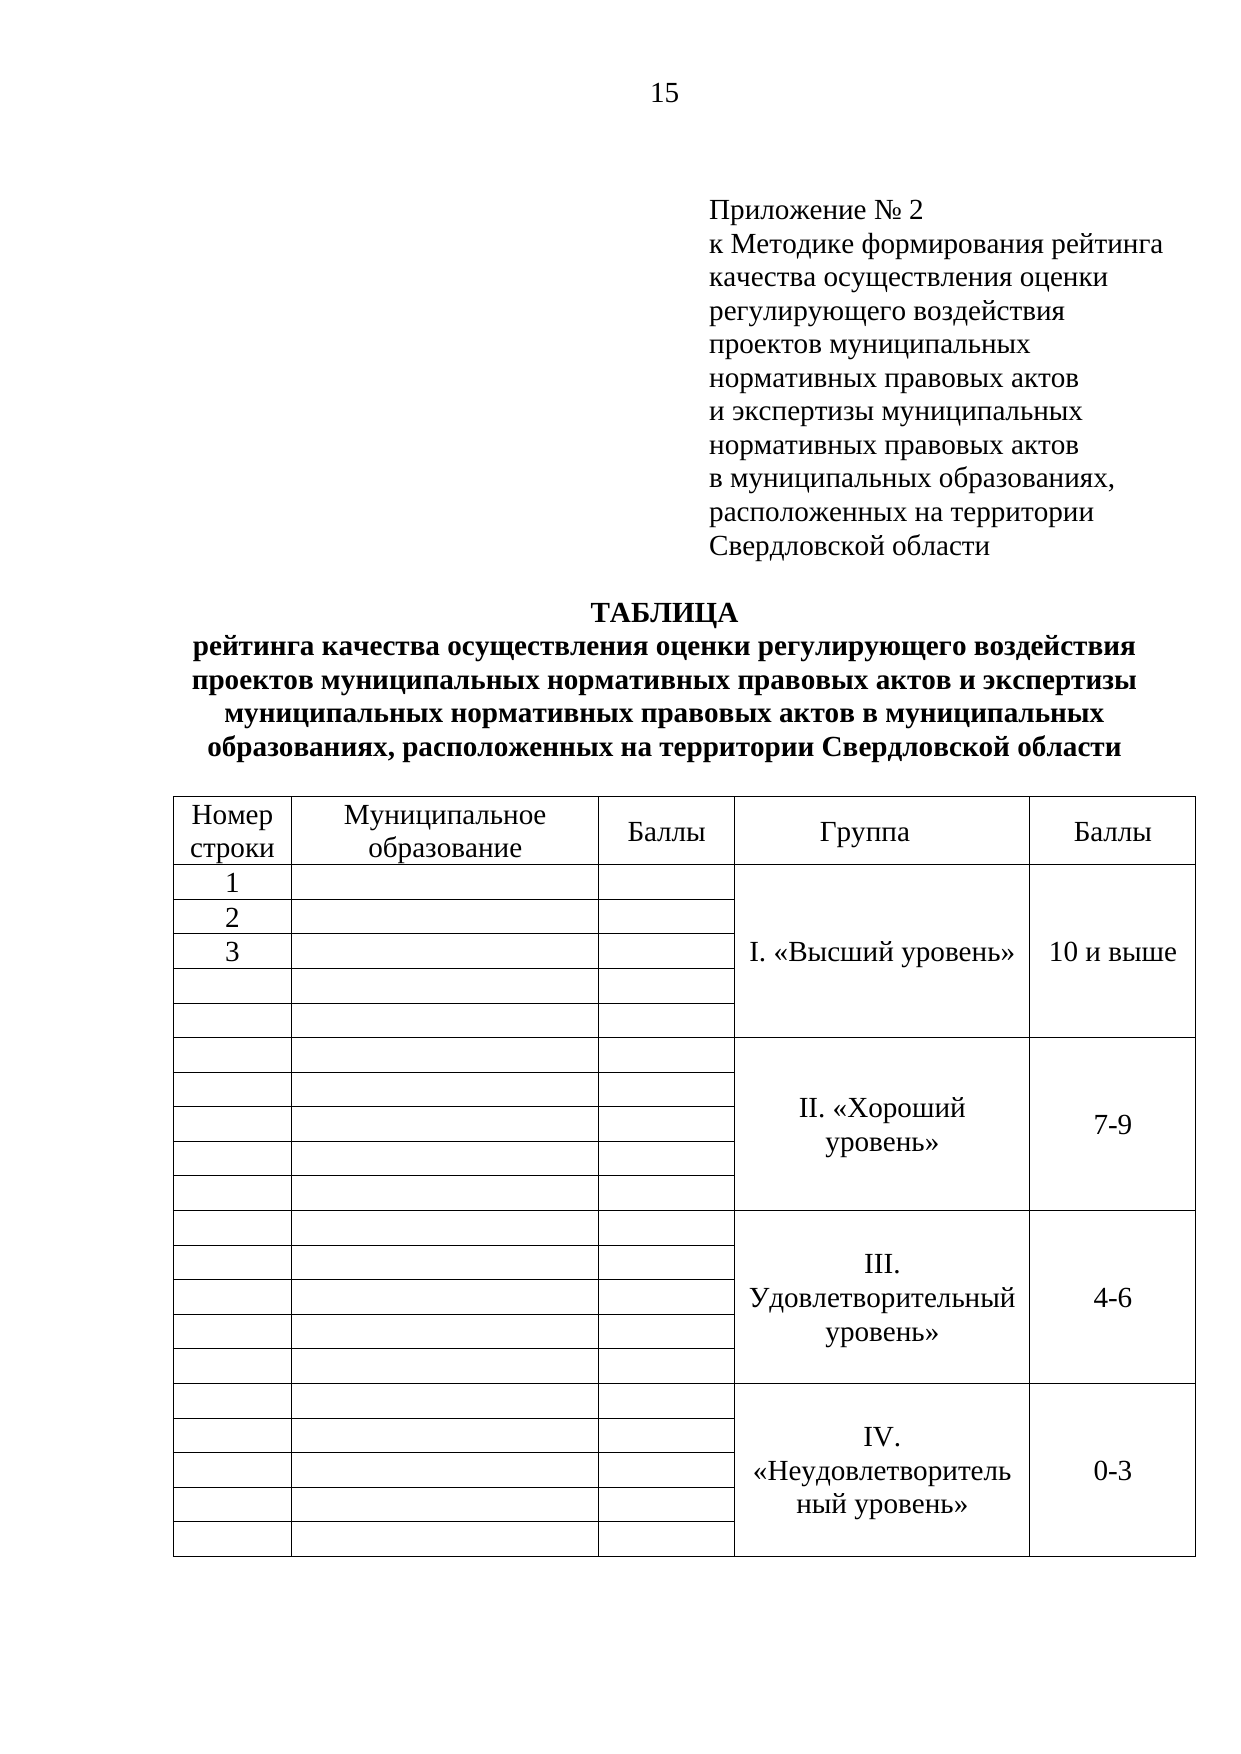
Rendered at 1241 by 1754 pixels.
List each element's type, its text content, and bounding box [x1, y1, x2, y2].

table_cell [292, 900, 598, 933]
table_cell [292, 1038, 598, 1072]
table_cell 1 [174, 865, 291, 899]
table_cell [174, 1004, 291, 1037]
table_cell [292, 1280, 598, 1314]
table_cell [599, 1349, 734, 1383]
table_cell [292, 1488, 598, 1521]
table_cell [599, 1280, 734, 1314]
table_header Баллы [1030, 797, 1195, 864]
table_cell [174, 1038, 291, 1072]
table_cell III. Удовлетворительный уровень» [735, 1211, 1029, 1383]
table_cell [174, 1211, 291, 1244]
table_cell II. «Хороший уровень» [735, 1038, 1029, 1210]
table_cell 10 и выше [1030, 865, 1195, 1037]
table_cell [292, 1004, 598, 1037]
table_header Номер строки [174, 797, 291, 864]
table_cell [174, 1453, 291, 1487]
table_cell [292, 1246, 598, 1279]
table_cell [292, 1522, 598, 1556]
table_cell [599, 1384, 734, 1417]
table_cell [292, 1176, 598, 1210]
table_cell [599, 1004, 734, 1037]
table_cell [599, 1107, 734, 1141]
table_header Баллы [599, 797, 734, 864]
table_header Муниципальное образование [292, 797, 598, 864]
table_cell 4-6 [1030, 1211, 1195, 1383]
table_cell [174, 1384, 291, 1417]
table_cell [292, 1384, 598, 1417]
table_cell [599, 1246, 734, 1279]
table_cell [292, 969, 598, 1002]
table_cell [599, 1142, 734, 1175]
table_cell [599, 1211, 734, 1244]
table_cell 7-9 [1030, 1038, 1195, 1210]
table_cell [174, 1280, 291, 1314]
table_cell [599, 1073, 734, 1106]
table_cell [599, 1038, 734, 1072]
table_cell [599, 900, 734, 933]
table_cell [292, 1419, 598, 1452]
table_cell [599, 934, 734, 968]
table_cell [292, 1315, 598, 1348]
table_cell [174, 1246, 291, 1279]
text ТАБЛИЦА [148, 595, 1181, 628]
table_cell [599, 865, 734, 899]
table_header Группа [735, 797, 1029, 864]
table_cell [292, 1073, 598, 1106]
table_cell [174, 1522, 291, 1556]
text Приложение № 2 [709, 192, 1181, 226]
table_cell [292, 1142, 598, 1175]
table_cell IV. «Неудовлетворительный уровень» [735, 1384, 1029, 1556]
text рейтинга качества осуществления оценки регулирующего воздействия проектов муниципальных нормативных правовых актов и экспертизы муниципальных нормативных правовых актов в муниципальных образованиях, расположенных на территории Свердловской области [148, 628, 1181, 762]
table_cell [599, 1419, 734, 1452]
table_cell [599, 1315, 734, 1348]
table_cell [599, 1453, 734, 1487]
text к Методике формирования рейтинга качества осуществления оценки регулирующего воздействия проектов муниципальных нормативных правовых актов и экспертизы муниципальных нормативных правовых актов в муниципальных образованиях, расположенных на территории Свердловской области [709, 226, 1181, 561]
table_cell [174, 1073, 291, 1106]
table_cell [292, 934, 598, 968]
table_cell 0-3 [1030, 1384, 1195, 1556]
table_cell [292, 1211, 598, 1244]
table_cell [174, 1419, 291, 1452]
table_cell [174, 1107, 291, 1141]
table_cell [599, 969, 734, 1002]
table_cell [174, 969, 291, 1002]
table_cell [599, 1176, 734, 1210]
table_cell [599, 1522, 734, 1556]
table_cell [174, 1349, 291, 1383]
table_cell [174, 1142, 291, 1175]
table_cell [174, 1176, 291, 1210]
table_cell [292, 1107, 598, 1141]
table_cell [292, 865, 598, 899]
table_cell I. «Высший уровень» [735, 865, 1029, 1037]
table_cell [599, 1488, 734, 1521]
table_cell 2 [174, 900, 291, 933]
table_cell [174, 1315, 291, 1348]
table_cell [292, 1453, 598, 1487]
table_cell 3 [174, 934, 291, 968]
table_cell [174, 1488, 291, 1521]
table_cell [292, 1349, 598, 1383]
